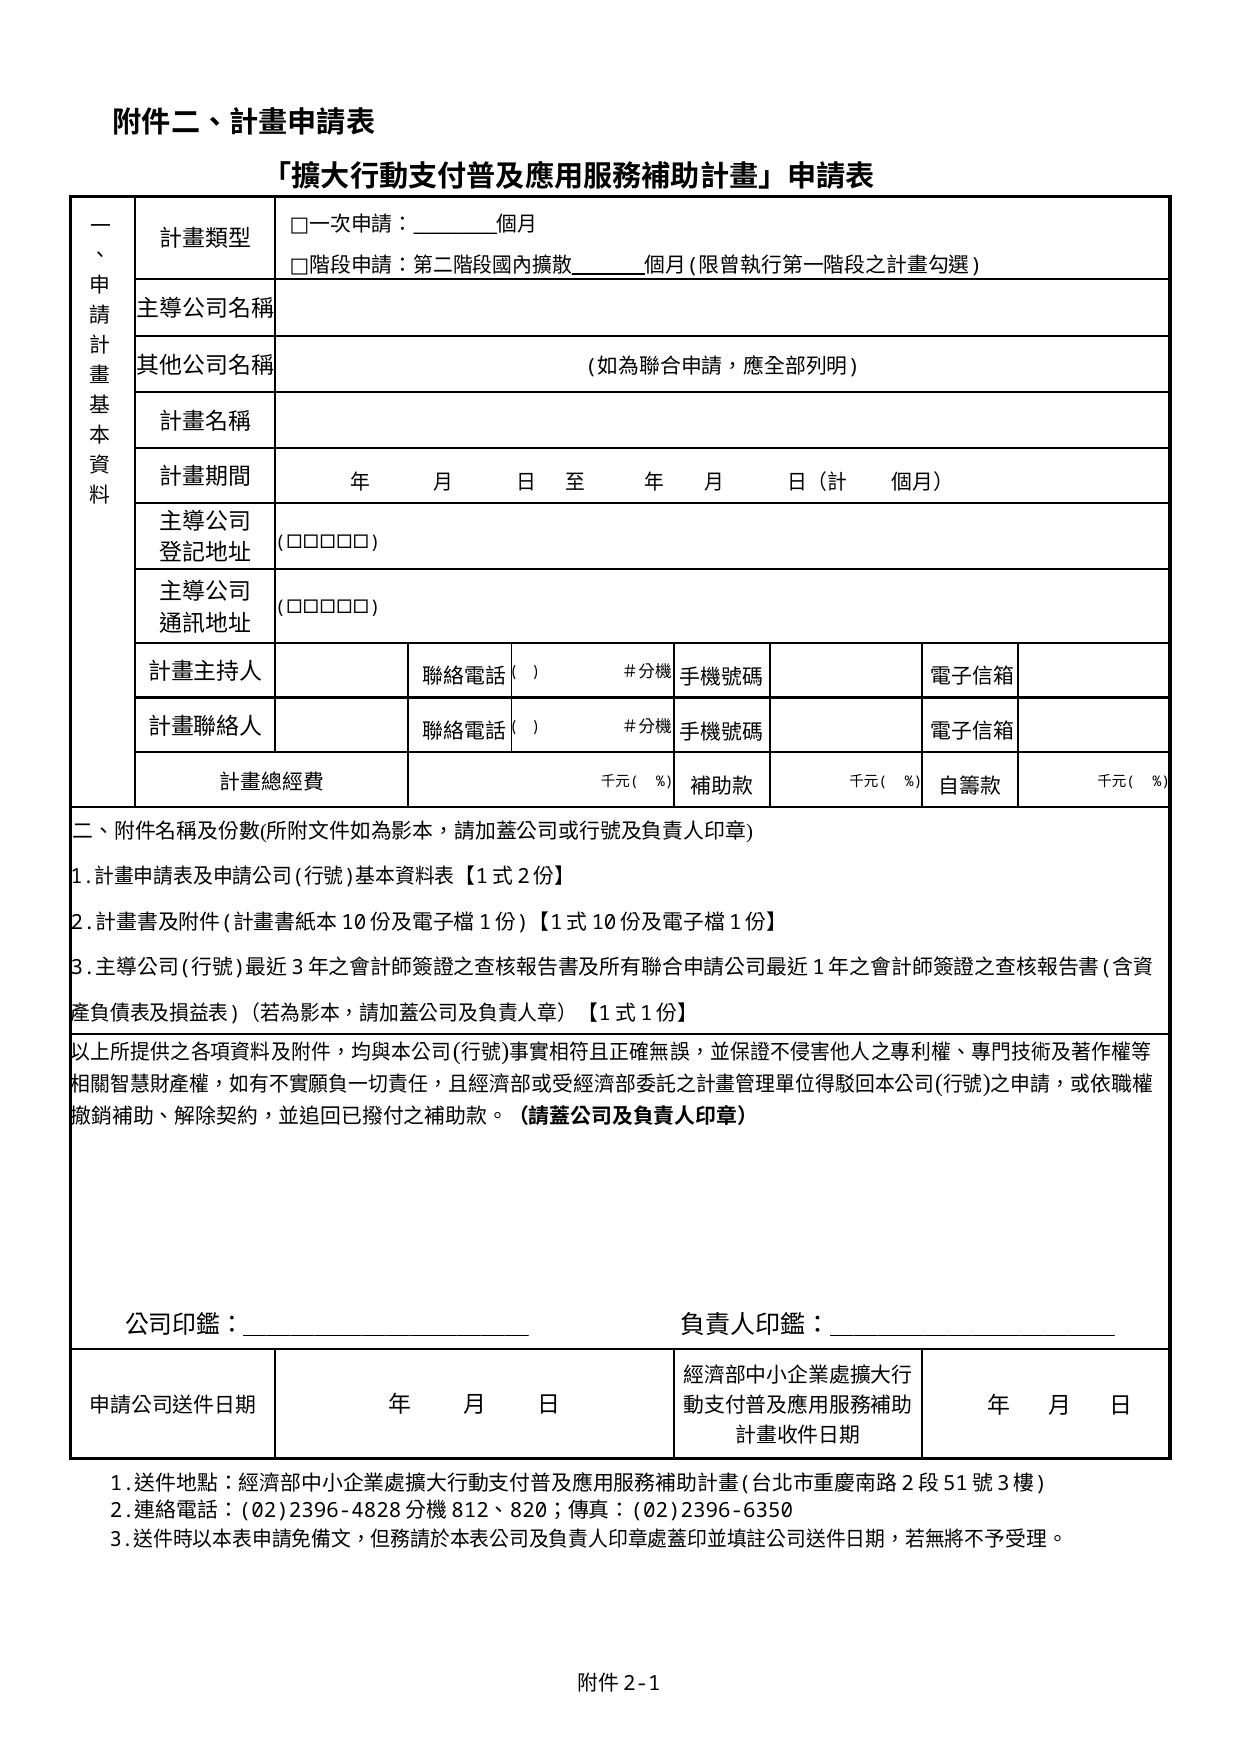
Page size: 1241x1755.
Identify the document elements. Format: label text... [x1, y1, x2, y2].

table_header 一 、申請計畫基本資料 [72, 198, 134, 806]
table_cell ( ) ＃分機 [512, 699, 673, 751]
table_cell [771, 644, 921, 696]
table_cell 電子信箱 [923, 644, 1017, 696]
table_cell 補助款 [675, 753, 769, 806]
table_cell 聯絡電話 [409, 699, 511, 751]
table_cell () [276, 504, 1168, 568]
table_cell [276, 393, 1168, 447]
table_cell 年 月 日 [276, 1350, 673, 1457]
table_cell 手機號碼 [675, 644, 769, 696]
table_cell 聯絡電話 [409, 644, 511, 696]
table_cell 以上所提供之各項資料及附件，均與本公司(行號)事實相符且正確無誤，並保證不侵害他人之專利權、專門技術及著作權等相關智慧財產權，如有不實願負一切責任，且經濟部或受經濟部委託之計畫管理單位得駁回本公司(行號)之申請，或依職權撤銷補助、解除契約，並追回已撥付之補助款。（請蓋公司及負責人印章） 公司印鑑：＿＿＿＿＿＿＿＿＿＿＿＿ 負責人印鑑：＿＿＿＿＿＿＿＿＿＿＿＿ [72, 1035, 1168, 1348]
table_cell [771, 699, 921, 751]
table_cell 千元( %) [771, 753, 921, 806]
table_cell [276, 280, 1168, 334]
table_cell 計畫聯絡人 [136, 699, 274, 751]
text 2.連絡電話：(02)2396-4828分機812、820；傳真：(02)2396-6350 [109, 1496, 1128, 1523]
table_cell 計畫總經費 [136, 753, 407, 806]
table_cell 二、附件名稱及份數(所附文件如為影本，請加蓋公司或行號及負責人印章) 1.計畫申請表及申請公司(行號)基本資料表【1式2份】 2.計畫書及附件(計畫書紙本10份及電子檔1份)【1式10份及電子檔1份】 3.主導公司(行號)最近3年之會計師簽證之查核報告書及所有聯合申請公司最近1年之會計師簽證之查核報告書(含資產負債表及損益表)（若為影本，請加蓋公司及負責人章）【1式1份】 [72, 808, 1168, 1033]
table_cell 申請公司送件日期 [72, 1350, 274, 1457]
table_cell [276, 644, 407, 696]
table_cell 主導公司名稱 [136, 280, 274, 334]
table_cell (如為聯合申請，應全部列明) [276, 337, 1168, 391]
table_header □一次申請：________個月 □階段申請：第二階段國內擴散_______個月(限曾執行第一階段之計畫勾選) [276, 198, 1168, 278]
text 附件二、計畫申請表 [112, 99, 1128, 141]
table_cell () [276, 570, 1168, 642]
text 1.送件地點：經濟部中小企業處擴大行動支付普及應用服務補助計畫(台北市重慶南路2段51號3樓) [109, 1469, 1128, 1496]
table_cell 計畫期間 [136, 449, 274, 502]
table_header 計畫類型 [136, 198, 274, 278]
table_cell ( ) ＃分機 [512, 644, 673, 696]
table_cell 年 月 日 [923, 1350, 1168, 1457]
text 「擴大行動支付普及應用服務補助計畫」申請表 [9, 152, 1128, 195]
table_cell 主導公司 登記地址 [136, 504, 274, 568]
table_cell 計畫主持人 [136, 644, 274, 696]
table_cell 千元( %) [1019, 753, 1168, 806]
table_cell 自籌款 [923, 753, 1017, 806]
table_cell 年 月 日 至 年 月 日（計 個月） [276, 449, 1168, 502]
table_cell 經濟部中小企業處擴大行動支付普及應用服務補助計畫收件日期 [675, 1350, 921, 1457]
text 3.送件時以本表申請免備文，但務請於本表公司及負責人印章處蓋印並填註公司送件日期，若無將不予受理。 [109, 1524, 1128, 1552]
table_cell 其他公司名稱 [136, 337, 274, 391]
table_cell 千元( %) [409, 753, 673, 806]
table_cell 計畫名稱 [136, 393, 274, 447]
table_cell [1019, 644, 1168, 696]
table_cell 主導公司 通訊地址 [136, 570, 274, 642]
table_cell [276, 699, 407, 751]
table_cell 電子信箱 [923, 699, 1017, 751]
table_cell 手機號碼 [675, 699, 769, 751]
table_cell [1019, 699, 1168, 751]
